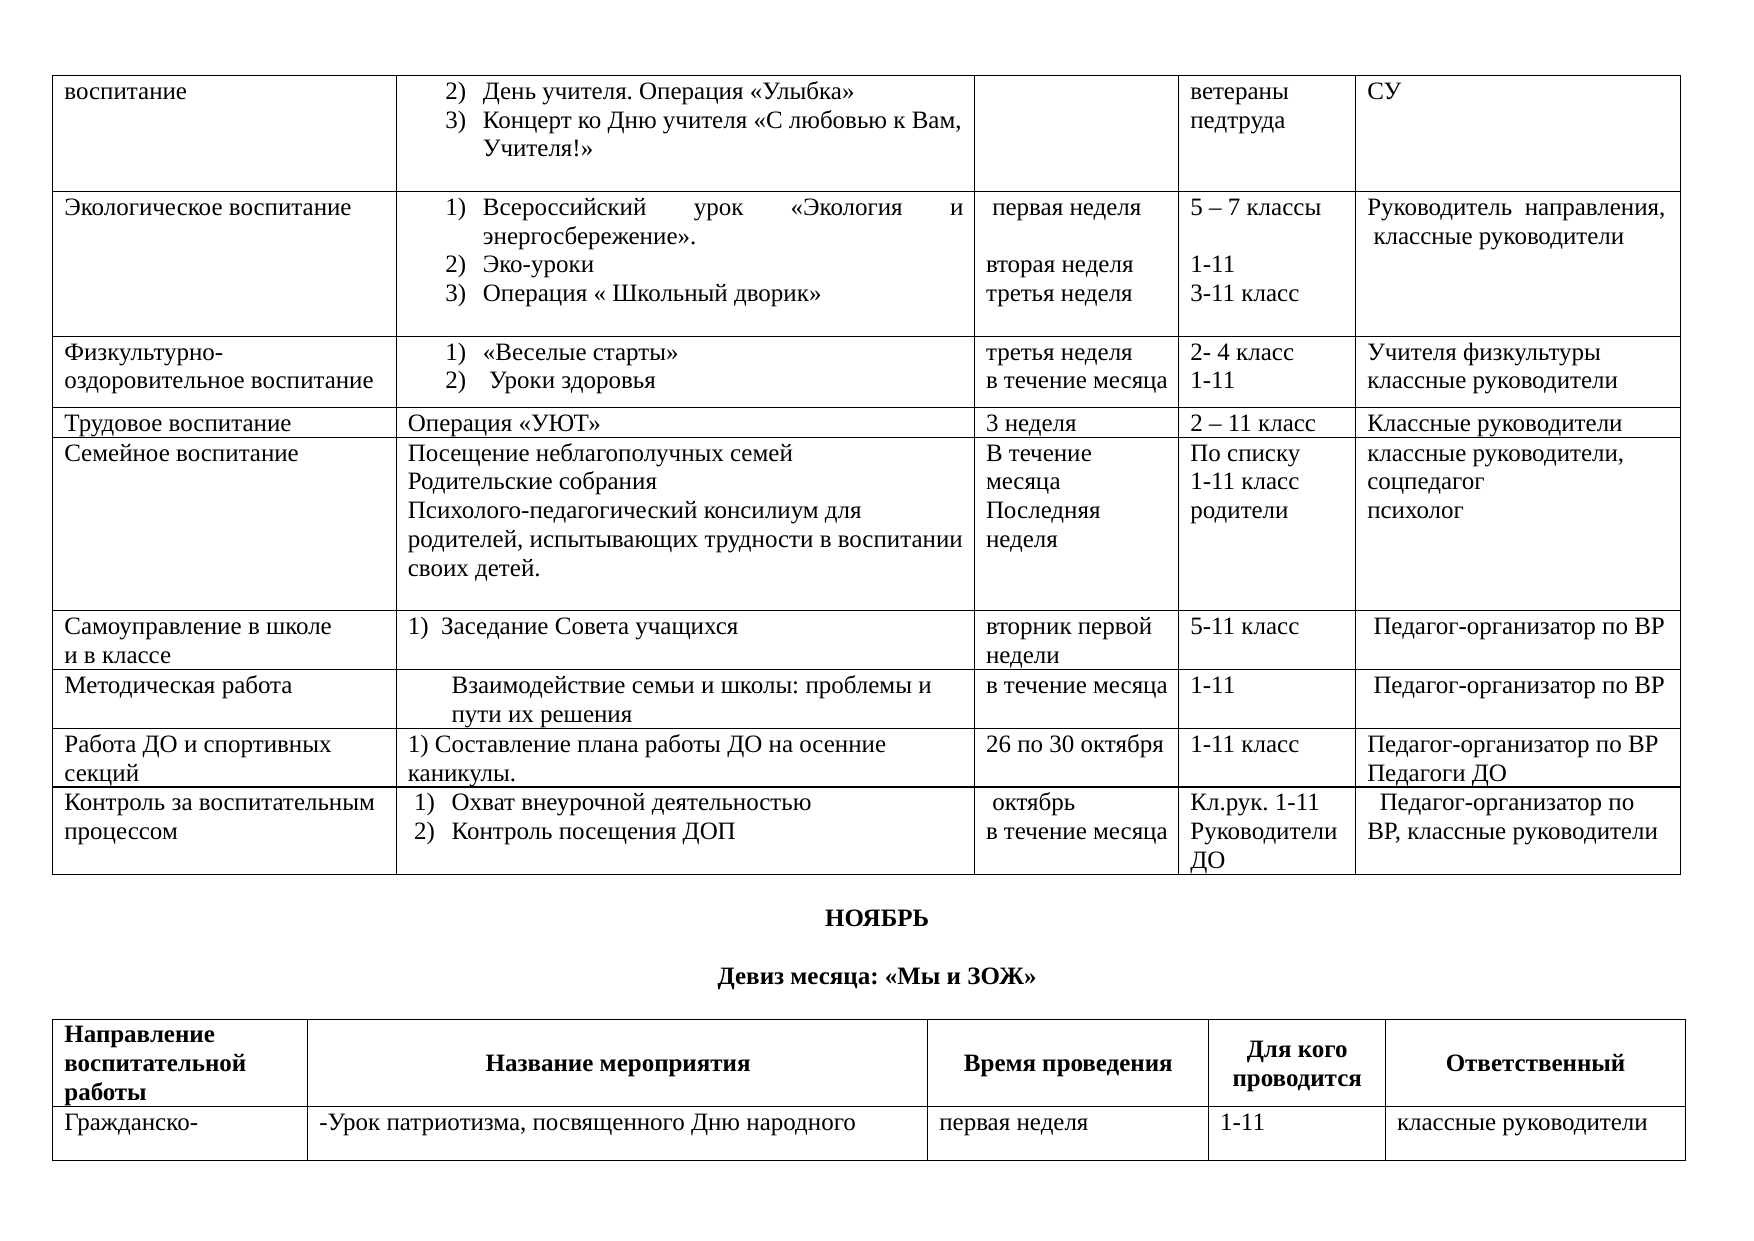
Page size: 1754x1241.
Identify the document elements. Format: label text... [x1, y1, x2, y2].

table_cell 5 – 7 классы 1-11 3-11 класс [1179, 192, 1355, 336]
table_cell 1-11 класс [1179, 729, 1355, 786]
table_cell 1) Заседание Совета учащихся [397, 611, 974, 669]
table_cell Семейное воспитание [53, 438, 396, 610]
table_cell «Веселые старты» Уроки здоровья [397, 337, 974, 407]
table_cell Кл.рук. 1-11 Руководители ДО [1179, 788, 1355, 874]
table_cell Работа ДО и спортивных секций [53, 729, 396, 786]
table_cell Охват внеурочной деятельностью Контроль посещения ДОП [397, 788, 974, 874]
table_cell Методическая работа [53, 670, 396, 728]
table_header Направление воспитательной работы [53, 1020, 307, 1106]
table_cell воспитание [53, 76, 396, 191]
table_cell 1) Составление плана работы ДО на осенние каникулы. [397, 729, 974, 786]
table_cell В течение месяца Последняя неделя [975, 438, 1178, 610]
table_cell октябрь в течение месяца [975, 788, 1178, 874]
table_cell Операция «УЮТ» [397, 408, 974, 437]
table_cell Педагог-организатор по ВР, классные руководители [1356, 788, 1680, 874]
table_cell СУ [1356, 76, 1680, 191]
table_cell 1-11 [1209, 1107, 1385, 1160]
table_cell Трудовое воспитание [53, 408, 396, 437]
table_cell Посещение неблагополучных семей Родительские собрания Психолого-педагогический консилиум для родителей, испытывающих трудности в воспитании своих детей. [397, 438, 974, 610]
table_header Время проведения [928, 1020, 1208, 1106]
table_cell Классные руководители [1356, 408, 1680, 437]
table_cell Педагог-организатор по ВР Педагоги ДО [1356, 729, 1680, 786]
table_cell 2- 4 класс 1-11 [1179, 337, 1355, 407]
table_cell Гражданско- [53, 1107, 307, 1160]
table_cell 5-11 класс [1179, 611, 1355, 669]
table_cell Взаимодействие семьи и школы: проблемы и пути их решения [397, 670, 974, 728]
table_cell Руководитель направления, классные руководители [1356, 192, 1680, 336]
table_cell первая неделя [928, 1107, 1208, 1160]
table_cell Учителя физкультуры классные руководители [1356, 337, 1680, 407]
table_cell третья неделя в течение месяца [975, 337, 1178, 407]
table_cell Педагог-организатор по ВР [1356, 611, 1680, 669]
text НОЯБРЬ [75, 903, 1679, 932]
table_cell Педагог-организатор по ВР [1356, 670, 1680, 728]
table_cell [975, 76, 1178, 191]
table_cell По списку 1-11 класс родители [1179, 438, 1355, 610]
table_cell Самоуправление в школе и в классе [53, 611, 396, 669]
table_cell Контроль за воспитательным процессом [53, 788, 396, 874]
table_cell Благотворительная акция «Дети - детям» День учителя. Операция «Улыбка» Концерт ко Дню учителя «С любовью к Вам, Учителя!» [397, 76, 974, 191]
table_cell Физкультурно-оздоровительное воспитание [53, 337, 396, 407]
table_cell 26 по 30 октября [975, 729, 1178, 786]
text Девиз месяца: «Мы и ЗОЖ» [75, 961, 1679, 990]
table_cell -Урок патриотизма, посвященного Дню народного [308, 1107, 927, 1160]
table_cell вторник первой недели [975, 611, 1178, 669]
table_cell Экологическое воспитание [53, 192, 396, 336]
table_header Название мероприятия [308, 1020, 927, 1106]
table_cell ветераны педтруда [1179, 76, 1355, 191]
table_cell 3 неделя [975, 408, 1178, 437]
table_header Ответственный [1386, 1020, 1685, 1106]
table_header Для кого проводится [1209, 1020, 1385, 1106]
table_cell классные руководители [1386, 1107, 1685, 1160]
table_cell классные руководители, соцпедагог психолог [1356, 438, 1680, 610]
table_cell Всероссийский урок «Экология и энергосбережение». Эко-уроки Операция « Школьный дворик» [397, 192, 974, 336]
table_cell 1-11 [1179, 670, 1355, 728]
table_cell 2 – 11 класс [1179, 408, 1355, 437]
table_cell в течение месяца [975, 670, 1178, 728]
table_cell первая неделя вторая неделя третья неделя [975, 192, 1178, 336]
